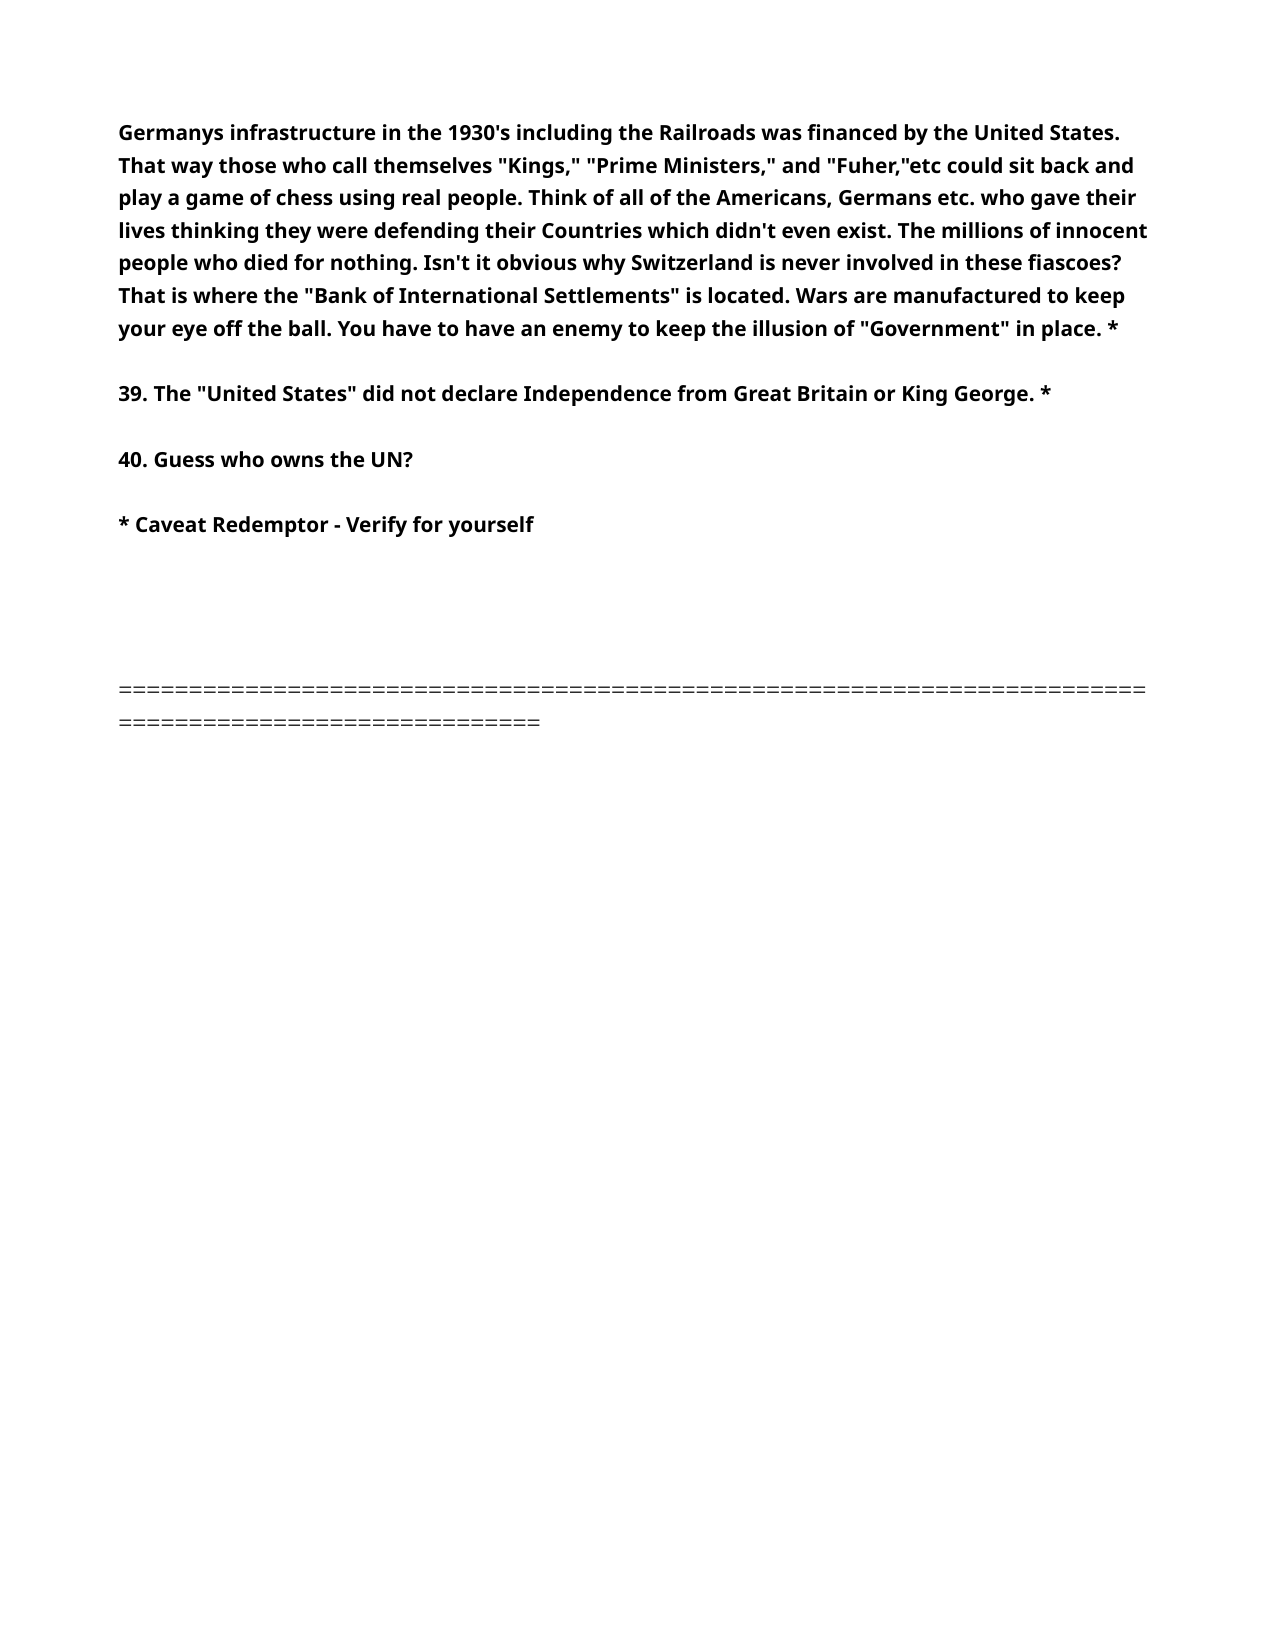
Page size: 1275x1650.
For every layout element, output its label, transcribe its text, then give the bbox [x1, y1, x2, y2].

text 39. The "United States" did not declare Independence from Great Britain or King George. * [118, 379, 1157, 408]
text ======================================================================================================= [118, 642, 1157, 737]
text * Caveat Redemptor - Verify for yourself [118, 511, 1157, 539]
text Germanys infrastructure in the 1930's including the Railroads was financed by the United States. That way those who call themselves "Kings," "Prime Ministers," and "Fuher,"etc could sit back and play a game of chess using real people. Think of all of the Americans, Germans etc. who gave their lives thinking they were defending their Countries which didn't even exist. The millions of innocent people who died for nothing. Isn't it obvious why Switzerland is never involved in these fiascoes? That is where the "Bank of International Settlements" is located. Wars are manufactured to keep your eye off the ball. You have to have an enemy to keep the illusion of "Government" in place. * [118, 118, 1157, 342]
text 40. Guess who owns the UN? [118, 445, 1157, 473]
